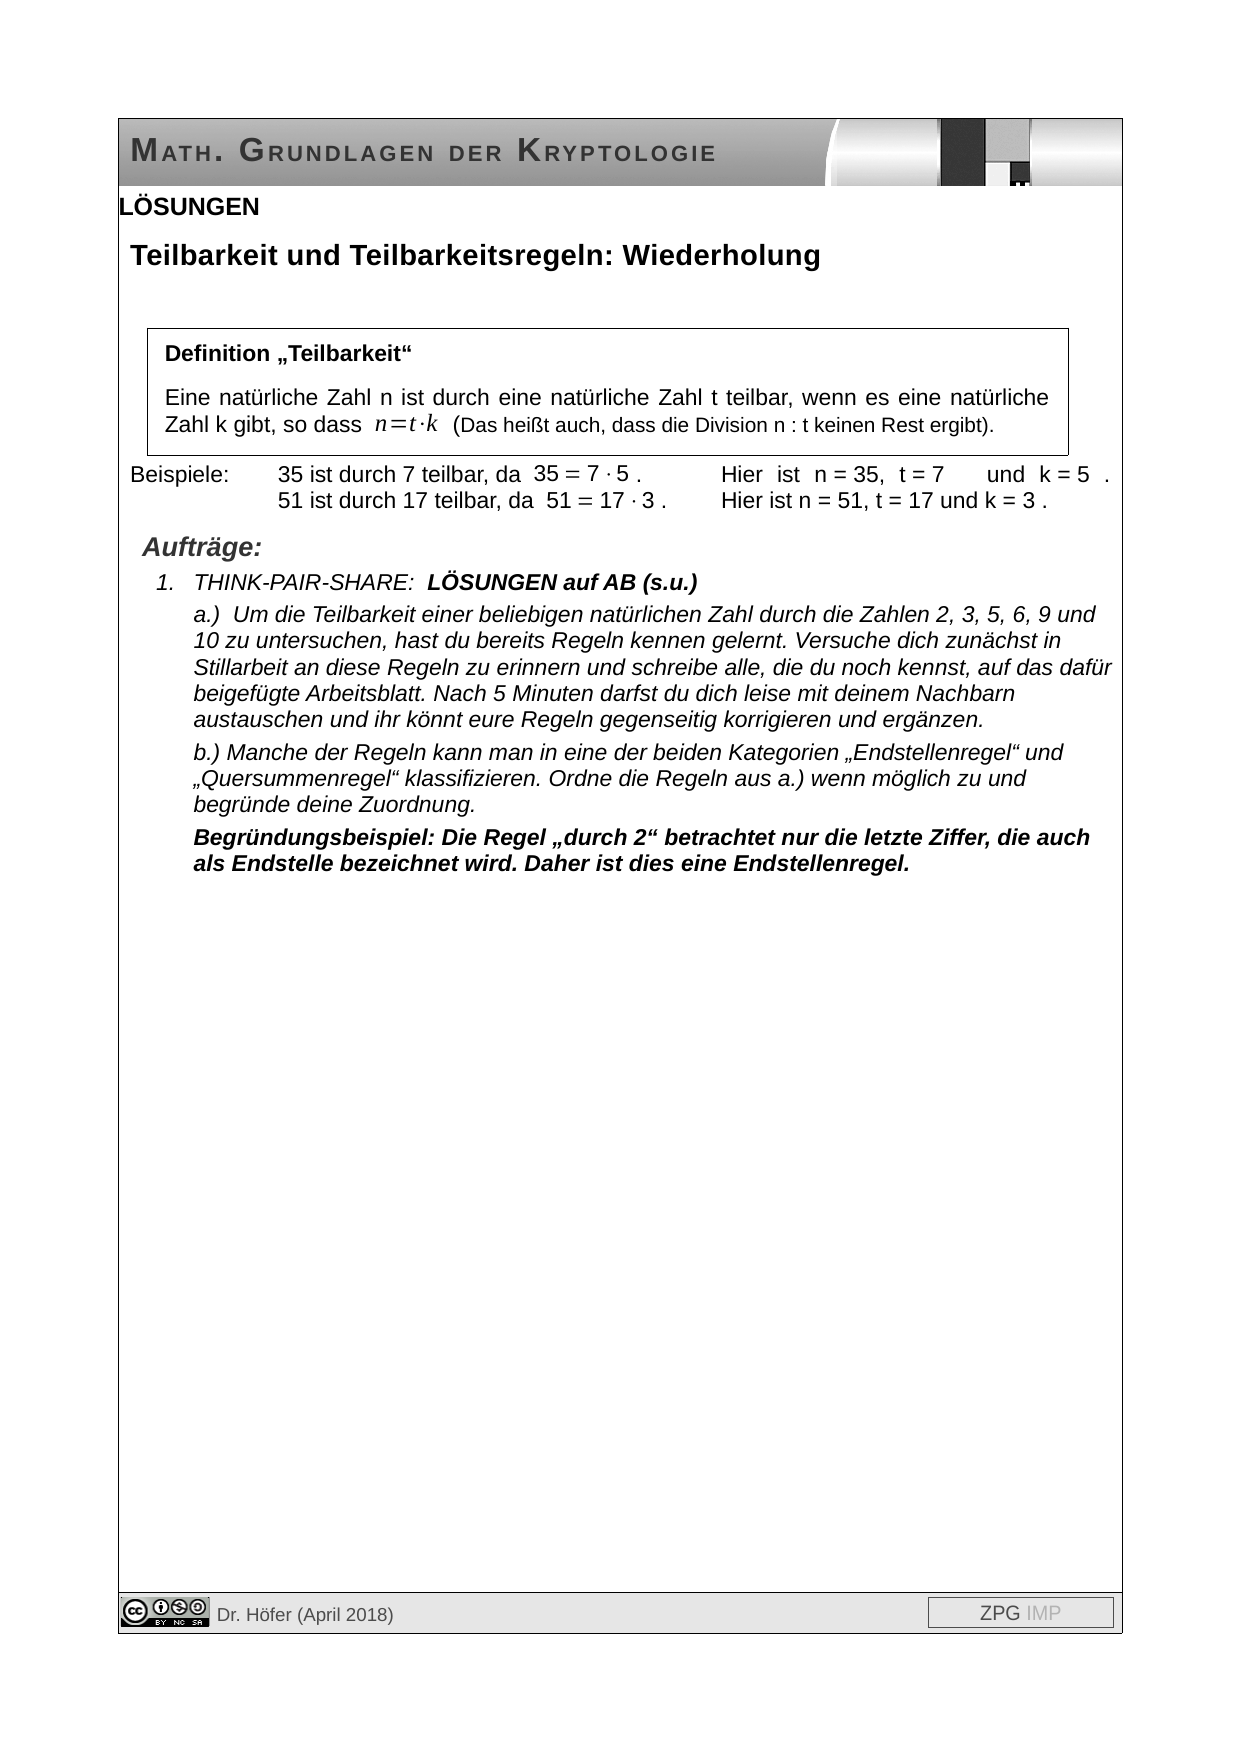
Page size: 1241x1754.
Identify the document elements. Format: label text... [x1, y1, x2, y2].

list a.) Um die Teilbarkeit einer beliebigen natürlichen Zahl durch die Zahlen 2, 3, 5, 6, 9 und 10 zu untersuchen, hast du bereits Regeln kennen gelernt. Versuche dich zunächst in Stillarbeit an diese Regeln zu erinnern und schreibe alle, die du noch kennst, auf das dafür beigefügte Arbeitsblatt. Nach 5 Minuten darfst du dich leise mit deinem Nachbarn austauschen und ihr könnt eure Regeln gegenseitig korrigieren und ergänzen. [156, 601, 1122, 733]
text Teilbarkeit und Teilbarkeitsregeln: Wiederholung [130, 238, 1110, 272]
list b.) Manche der Regeln kann man in eine der beiden Kategorien „Endstellenregel“ und „Quersummenregel“ klassifizieren. Ordne die Regeln aus a.) wenn möglich zu und begründe deine Zuordnung. [156, 739, 1122, 818]
text LÖSUNGEN [119, 192, 1122, 221]
table_header Definition „Teilbarkeit“ Eine natürliche Zahl n ist durch eine natürliche Zahl t teilbar, wenn es eine natürliche Zahl k gibt, so dass (Das heißt auch, dass die Division n : t keinen Rest ergibt). [148, 329, 1068, 455]
text Aufträge: [142, 531, 1092, 563]
text Beispiele: 35 ist durch 7 teilbar, da . Hier ist n = 35, t = 7 und k = 5 . 51 ist durch 17 teilbar, da . Hier ist n = 51, t = 17 und k = 3 . [130, 461, 1110, 514]
list THINK-PAIR-SHARE: LÖSUNGEN auf AB (s.u.) [156, 569, 1122, 595]
picture [120, 1597, 210, 1627]
list Begründungsbeispiel: Die Regel „durch 2“ betrachtet nur die letzte Ziffer, die auch als Endstelle bezeichnet wird. Daher ist dies eine Endstellenregel. [156, 824, 1122, 876]
picture [119, 119, 1122, 186]
